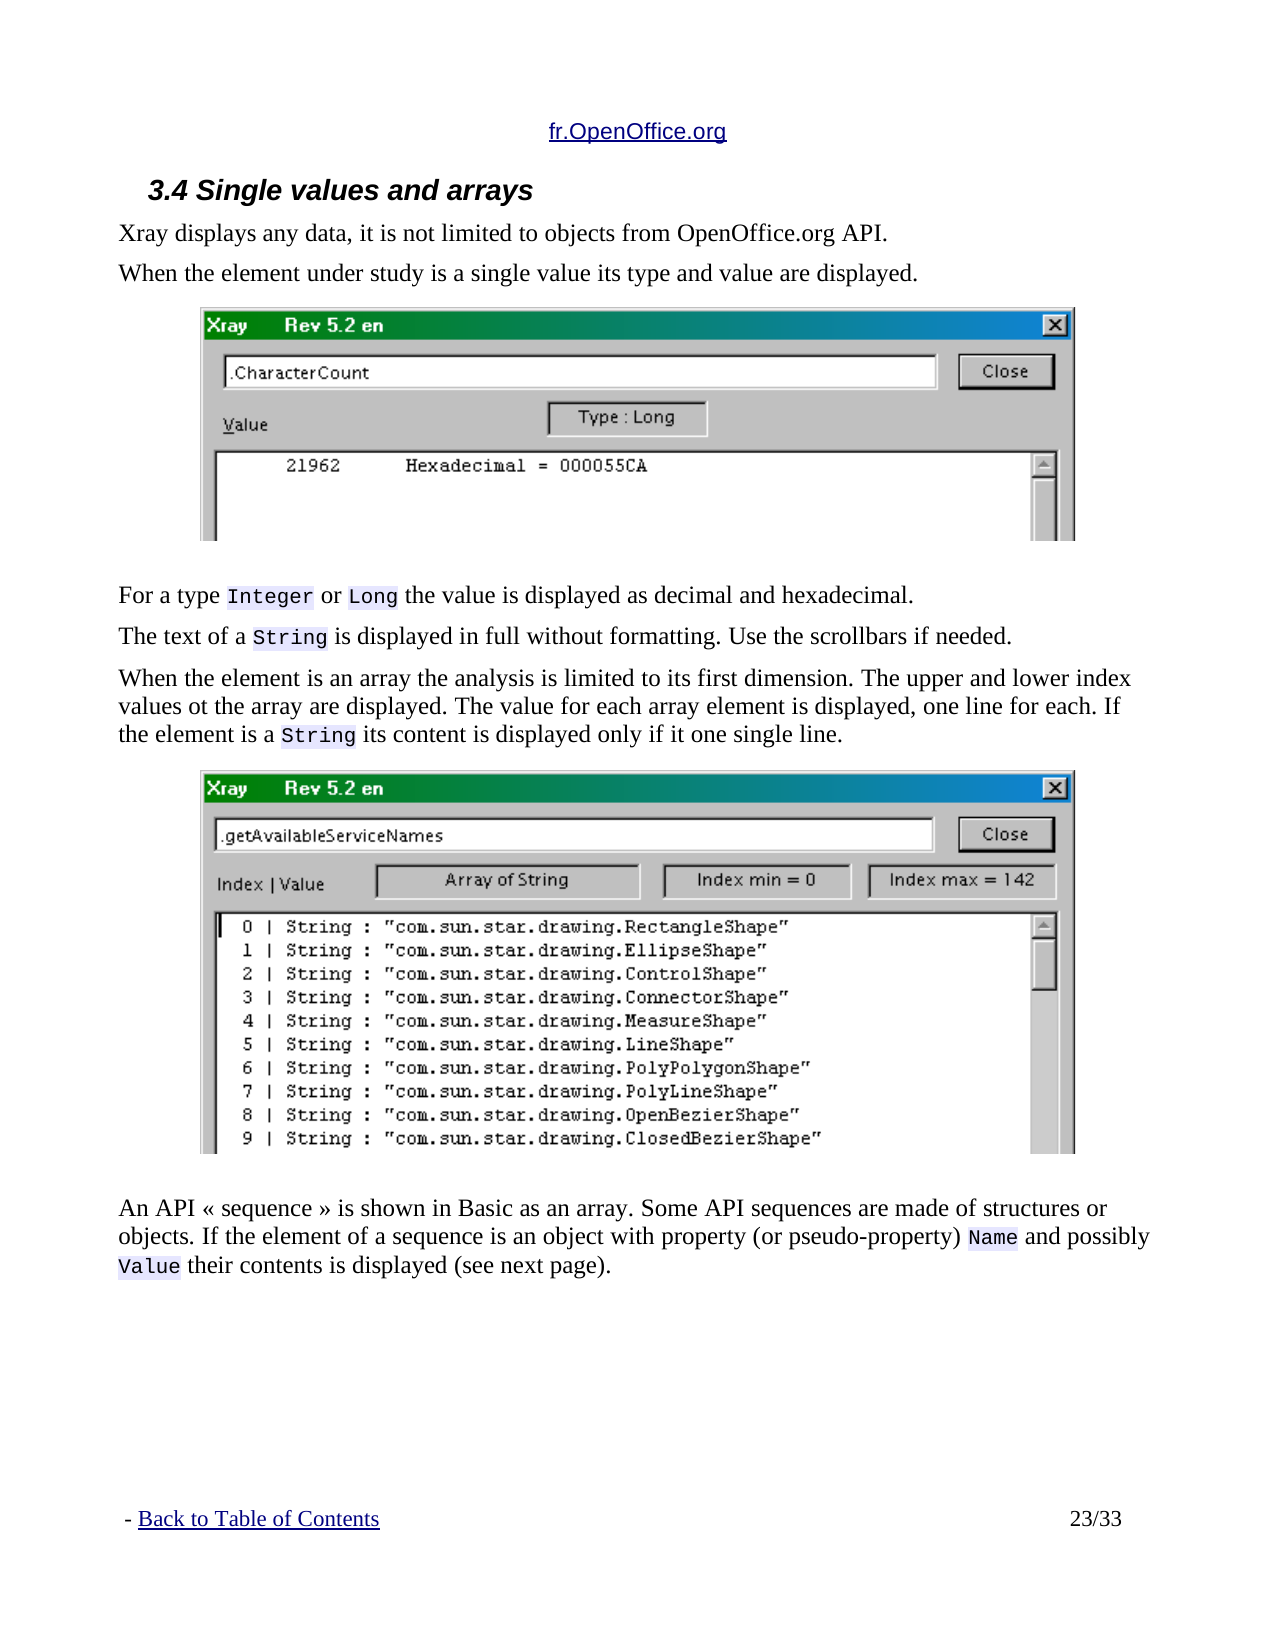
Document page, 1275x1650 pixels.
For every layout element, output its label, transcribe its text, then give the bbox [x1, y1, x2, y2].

text For a type Integer or Long the value is displayed as decimal and hexadecimal. [118, 581, 1157, 610]
text When the element is an array the analysis is limited to its first dimension. The upper and lower index values ot the array are displayed. The value for each array element is displayed, one line for each. If the element is a String its content is displayed only if it one single line. [118, 664, 1157, 749]
subtitle Single values and arrays [148, 174, 1157, 206]
picture [200, 307, 1075, 541]
text When the element under study is a single value its type and value are displayed. [118, 259, 1157, 287]
text An API « sequence » is shown in Basic as an array. Some API sequences are made of structures or objects. If the element of a sequence is an object with property (or pseudo-property) Name and possibly Value their contents is displayed (see next page). [118, 1194, 1157, 1280]
text Xray displays any data, it is not limited to objects from OpenOffice.org API. [118, 219, 1157, 247]
text The text of a String is displayed in full without formatting. Use the scrollbars if needed. [118, 622, 1157, 651]
picture [200, 770, 1075, 1154]
